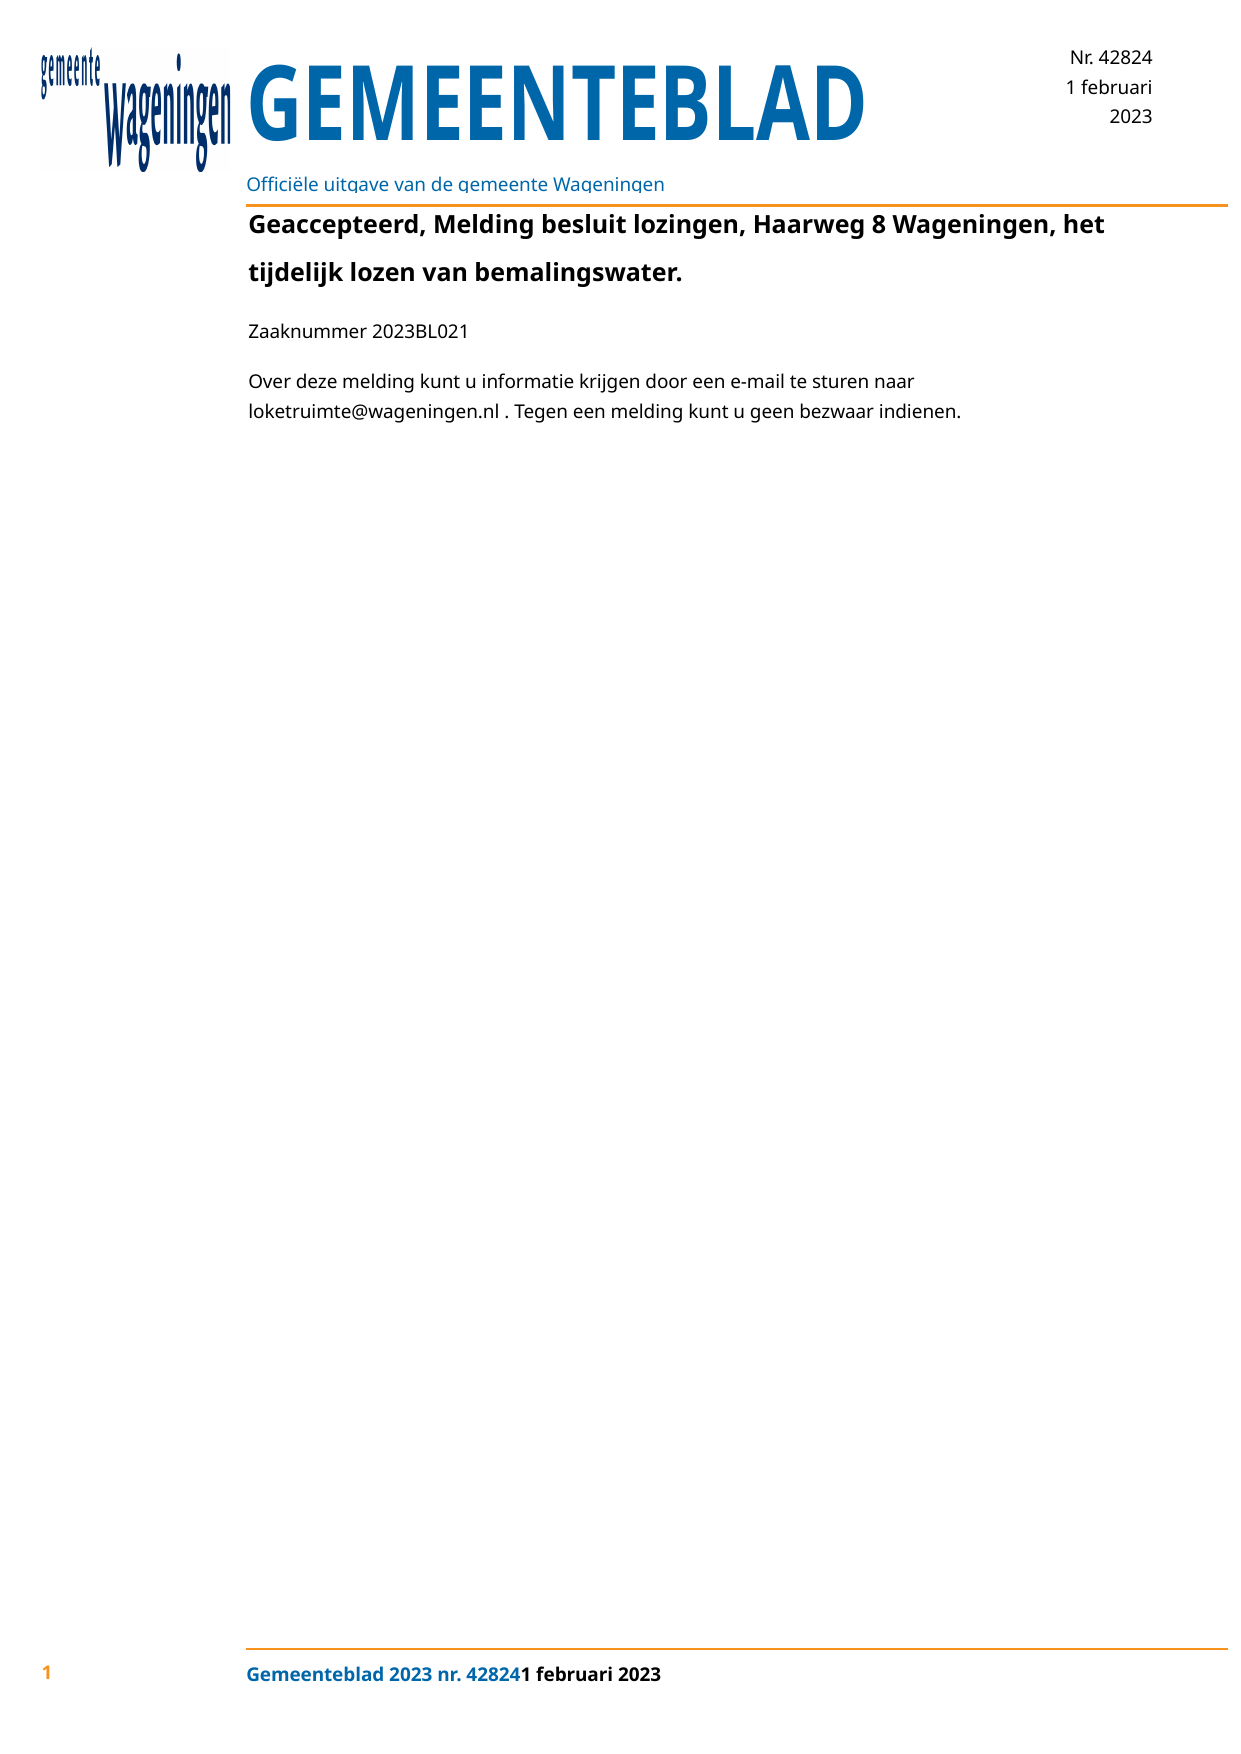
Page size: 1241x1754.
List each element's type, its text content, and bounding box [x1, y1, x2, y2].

text Geaccepteerd, Melding besluit lozingen, Haarweg 8 Wageningen, het tijdelijk lozen van bemalingswater. [248, 207, 1152, 288]
text Zaaknummer 2023BL021 [248, 318, 1152, 344]
picture [41, 47, 231, 172]
text Over deze melding kunt u informatie krijgen door een e-mail te sturen naar loketruimte@wageningen.nl . Tegen een melding kunt u geen bezwaar indienen. [248, 368, 1152, 424]
